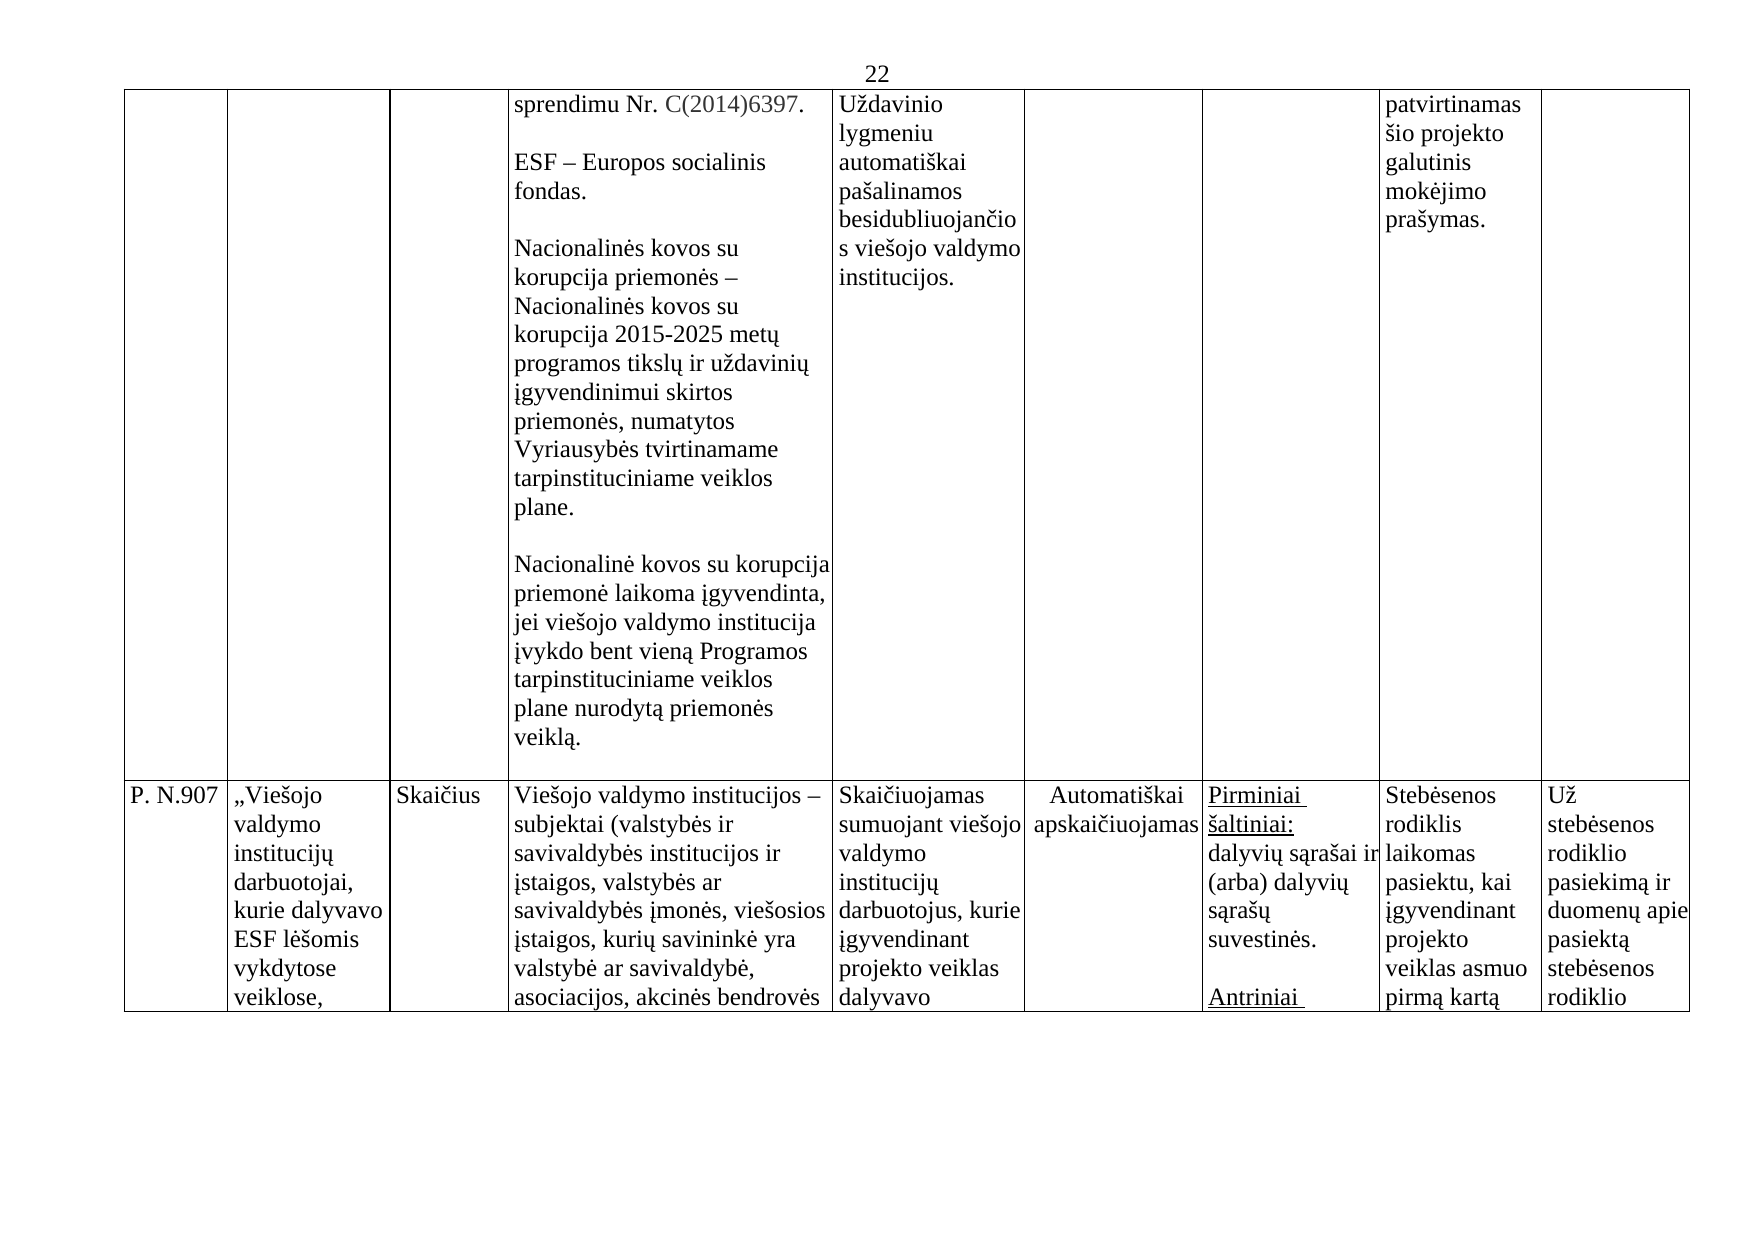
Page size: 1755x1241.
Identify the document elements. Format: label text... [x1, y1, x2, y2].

table_cell Skaičius [391, 781, 508, 1011]
table_cell P. N.907 [125, 781, 227, 1011]
table_cell Pirminiai šaltiniai: dalyvių sąrašai ir (arba) dalyvių sąrašų suvestinės. Antriniai [1203, 781, 1379, 1011]
table_cell Uždavinio lygmeniu automatiškai pašalinamos besidubliuojančios viešojo valdymo institucijos. [833, 90, 1024, 779]
table_cell [125, 90, 227, 779]
table_cell „Viešojo valdymo institucijų darbuotojai, kurie dalyvavo ESF lėšomis vykdytose veiklose, [228, 781, 389, 1011]
table_cell sprendimu Nr. C(2014)6397. ESF – Europos socialinis fondas. Nacionalinės kovos su korupcija priemonės –Nacionalinės kovos su korupcija 2015-2025 metų programos tikslų ir uždavinių įgyvendinimui skirtos priemonės, numatytos Vyriausybės tvirtinamame tarpinstituciniame veiklos plane. Nacionalinė kovos su korupcija priemonė laikoma įgyvendinta, jei viešojo valdymo institucija įvykdo bent vieną Programos tarpinstituciniame veiklos plane nurodytą priemonės veiklą. [509, 90, 832, 779]
table_cell [391, 90, 508, 779]
table_cell patvirtinamas šio projekto galutinis mokėjimo prašymas. [1380, 90, 1541, 779]
table_cell [1025, 90, 1202, 779]
table_cell [1542, 90, 1689, 779]
table_cell Viešojo valdymo institucijos – subjektai (valstybės ir savivaldybės institucijos ir įstaigos, valstybės ar savivaldybės įmonės, viešosios įstaigos, kurių savininkė yra valstybė ar savivaldybė, asociacijos, akcinės bendrovės [509, 781, 832, 1011]
table_cell Už stebėsenos rodiklio pasiekimą ir duomenų apie pasiektą stebėsenos rodiklio [1542, 781, 1689, 1011]
table_cell Stebėsenos rodiklis laikomas pasiektu, kai įgyvendinant projekto veiklas asmuo pirmą kartą [1380, 781, 1541, 1011]
table_cell Automatiškai apskaičiuojamas [1025, 781, 1202, 1011]
table_cell [228, 90, 389, 779]
table_cell Skaičiuojamas sumuojant viešojo valdymo institucijų darbuotojus, kurie įgyvendinant projekto veiklas dalyvavo [833, 781, 1024, 1011]
table_cell [1203, 90, 1379, 779]
